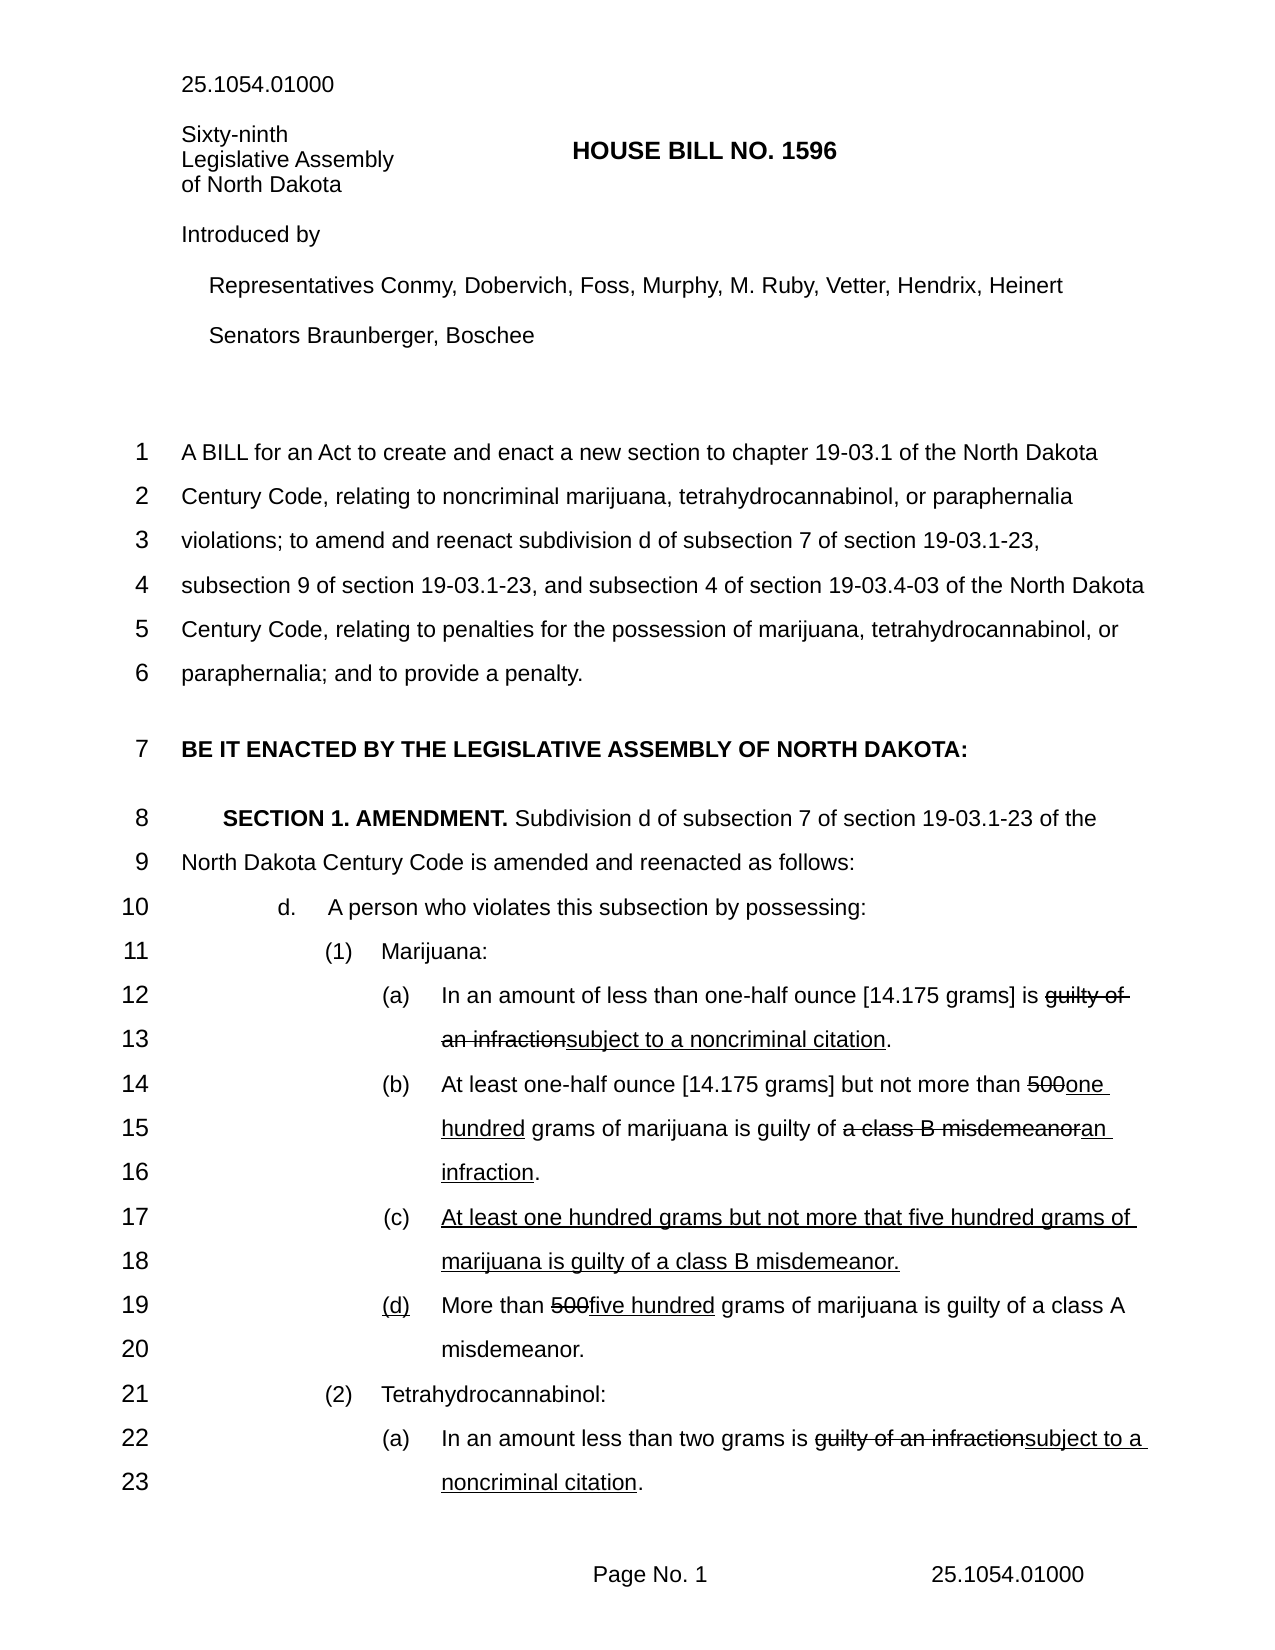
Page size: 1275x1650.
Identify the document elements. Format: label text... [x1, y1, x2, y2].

text (d) More than 500five hundred grams of marijuana is guilty of a class A misdemeanor. [181, 1278, 1154, 1367]
text Sixty-ninth [181, 123, 1154, 148]
text (a) In an amount of less than one‑half ounce [14.175 grams] is guilty of an infractionsubject to a noncriminal citation. [181, 968, 1154, 1057]
title House BILL NO. 1596 [565, 136, 837, 165]
text (c) At least one hundred grams but not more that five hundred grams of marijuana is guilty of a class B misdemeanor. [181, 1189, 1154, 1278]
text of North Dakota [181, 173, 1154, 198]
text 25.1054.01000 [181, 73, 1154, 133]
text SECTION 1. AMENDMENT. Subdivision d of subsection 7 of section 19‑03.1‑23 of the North Dakota Century Code is amended and reenacted as follows: [181, 791, 1154, 880]
text Introduced by [181, 223, 1154, 248]
text Legislative Assembly [181, 148, 1154, 173]
text BE IT ENACTED BY THE LEGISLATIVE ASSEMBLY OF NORTH DAKOTA: [181, 722, 1154, 766]
title A BILL for an Act to create and enact a new section to chapter 19‑03.1 of the North Dakota Century Code, relating to noncriminal marijuana, tetrahydrocannabinol, or paraphernalia violations; to amend and reenact subdivision d of subsection 7 of section 19‑03.1‑23, subsection 9 of section 19‑03.1‑23, and subsection 4 of section 19‑03.4‑03 of the North Dakota Century Code, relating to penalties for the possession of marijuana, tetrahydrocannabinol, or paraphernalia; and to provide a penalty. [181, 425, 1154, 691]
text Representatives Conmy, Dobervich, Foss, Murphy, M. Ruby, Vetter, Hendrix, Heinert [208, 275, 1154, 298]
text d. A person who violates this subsection by possessing: [181, 880, 1154, 924]
text (a) In an amount less than two grams is guilty of an infractionsubject to a noncriminal citation. [181, 1411, 1154, 1499]
text (1) Marijuana: [181, 924, 1154, 968]
text Senators Braunberger, Boschee [208, 325, 1154, 348]
text (2) Tetrahydrocannabinol: [181, 1367, 1154, 1411]
text (b) At least one‑half ounce [14.175 grams] but not more than 500one hundred grams of marijuana is guilty of a class B misdemeanoran infraction. [181, 1057, 1154, 1189]
